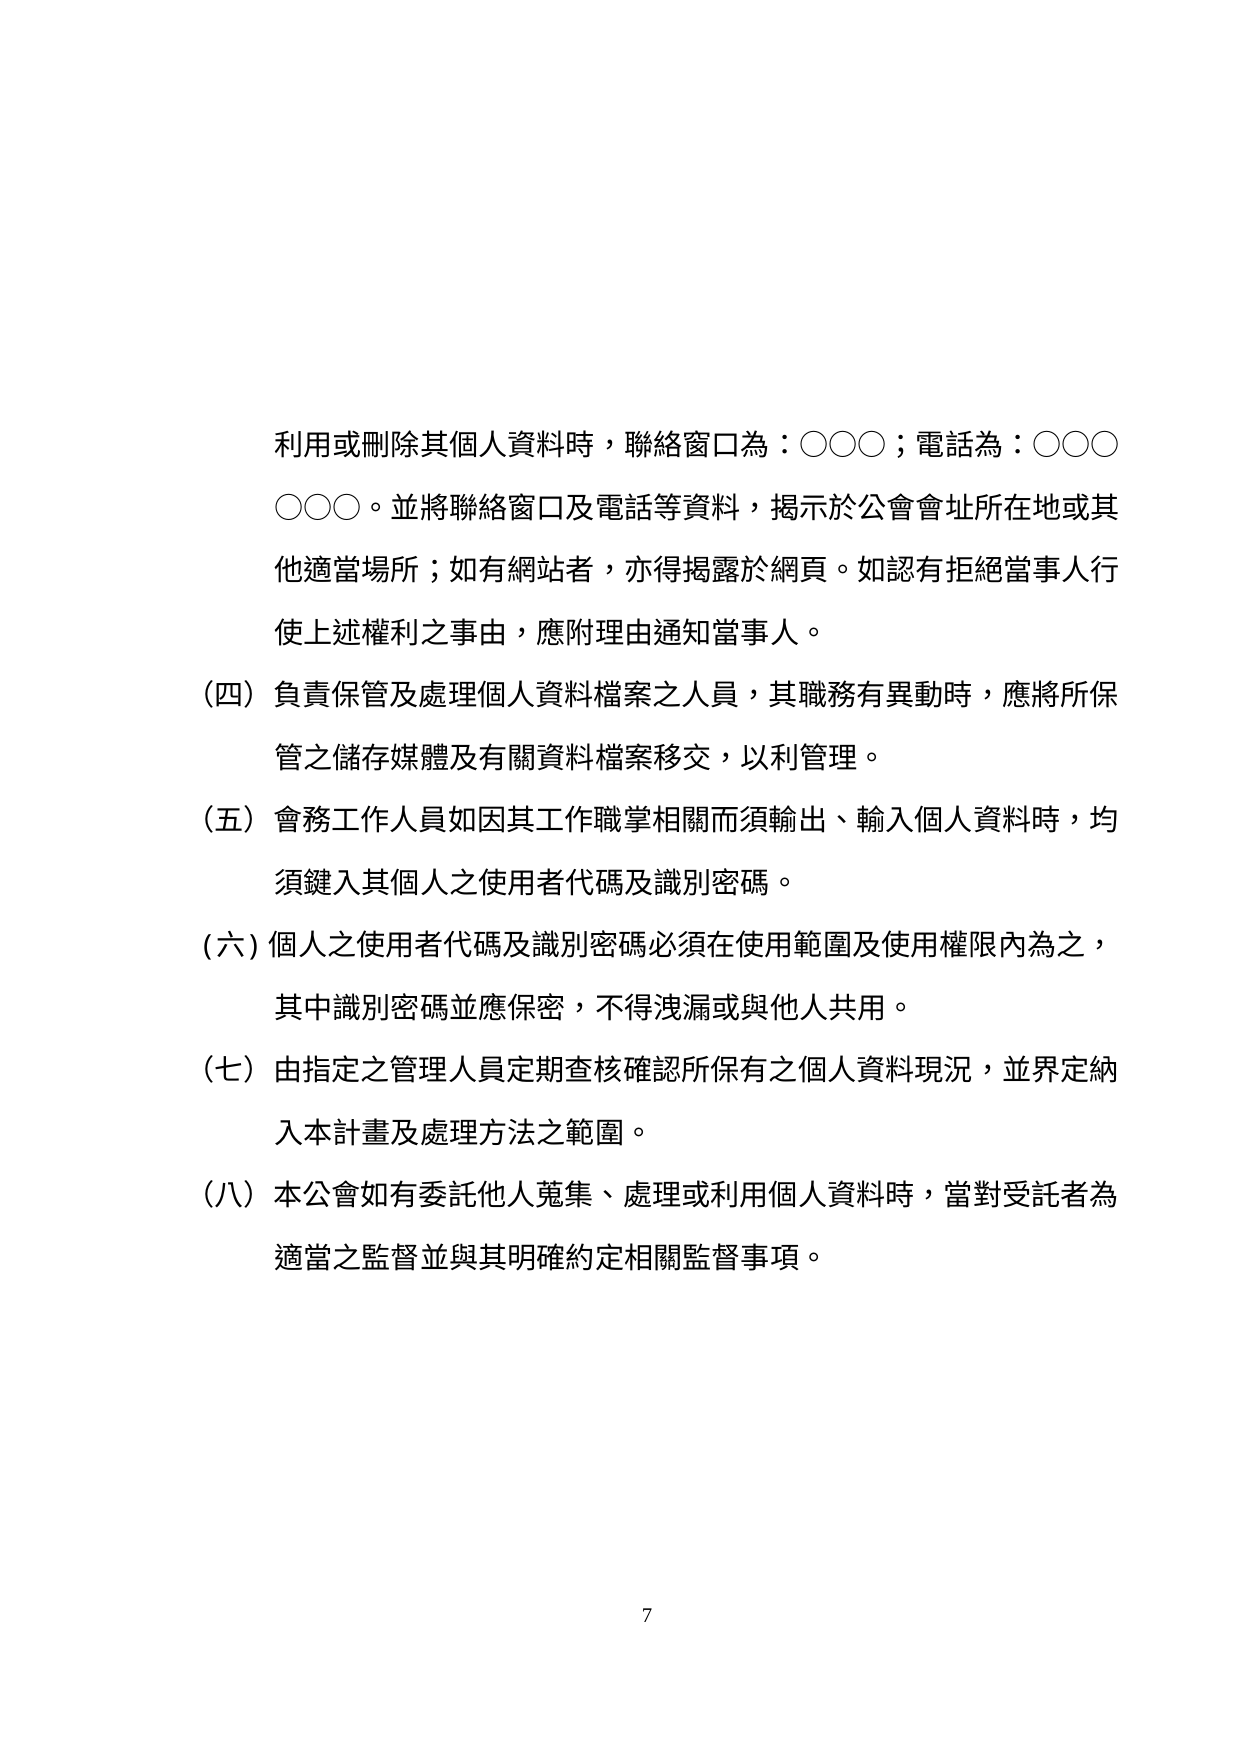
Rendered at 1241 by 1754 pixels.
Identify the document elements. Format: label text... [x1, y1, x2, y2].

text （八）本公會如有委託他人蒐集、處理或利用個人資料時，當對受託者為適當之監督並與其明確約定相關監督事項。 [185, 1151, 1125, 1276]
text （四）負責保管及處理個人資料檔案之人員，其職務有異動時，應將所保管之儲存媒體及有關資料檔案移交，以利管理。 [185, 651, 1125, 776]
text （五）會務工作人員如因其工作職掌相關而須輸出、輸入個人資料時，均須鍵入其個人之使用者代碼及識別密碼。 [185, 776, 1125, 901]
text (六) 個人之使用者代碼及識別密碼必須在使用範圍及使用權限內為之，其中識別密碼並應保密，不得洩漏或與他人共用。 [198, 901, 1125, 1026]
text （七）由指定之管理人員定期查核確認所保有之個人資料現況，並界定納入本計畫及處理方法之範圍。 [185, 1026, 1125, 1151]
text （三）當事人表示請求閱覽、製給複製本、補充或更正、停止蒐集、處理、利用或刪除其個人資料時，聯絡窗口為：○○○；電話為：○○○○○○。並將聯絡窗口及電話等資料，揭示於公會會址所在地或其他適當場所；如有網站者，亦得揭露於網頁。如認有拒絕當事人行使上述權利之事由，應附理由通知當事人。 [185, 401, 1125, 651]
